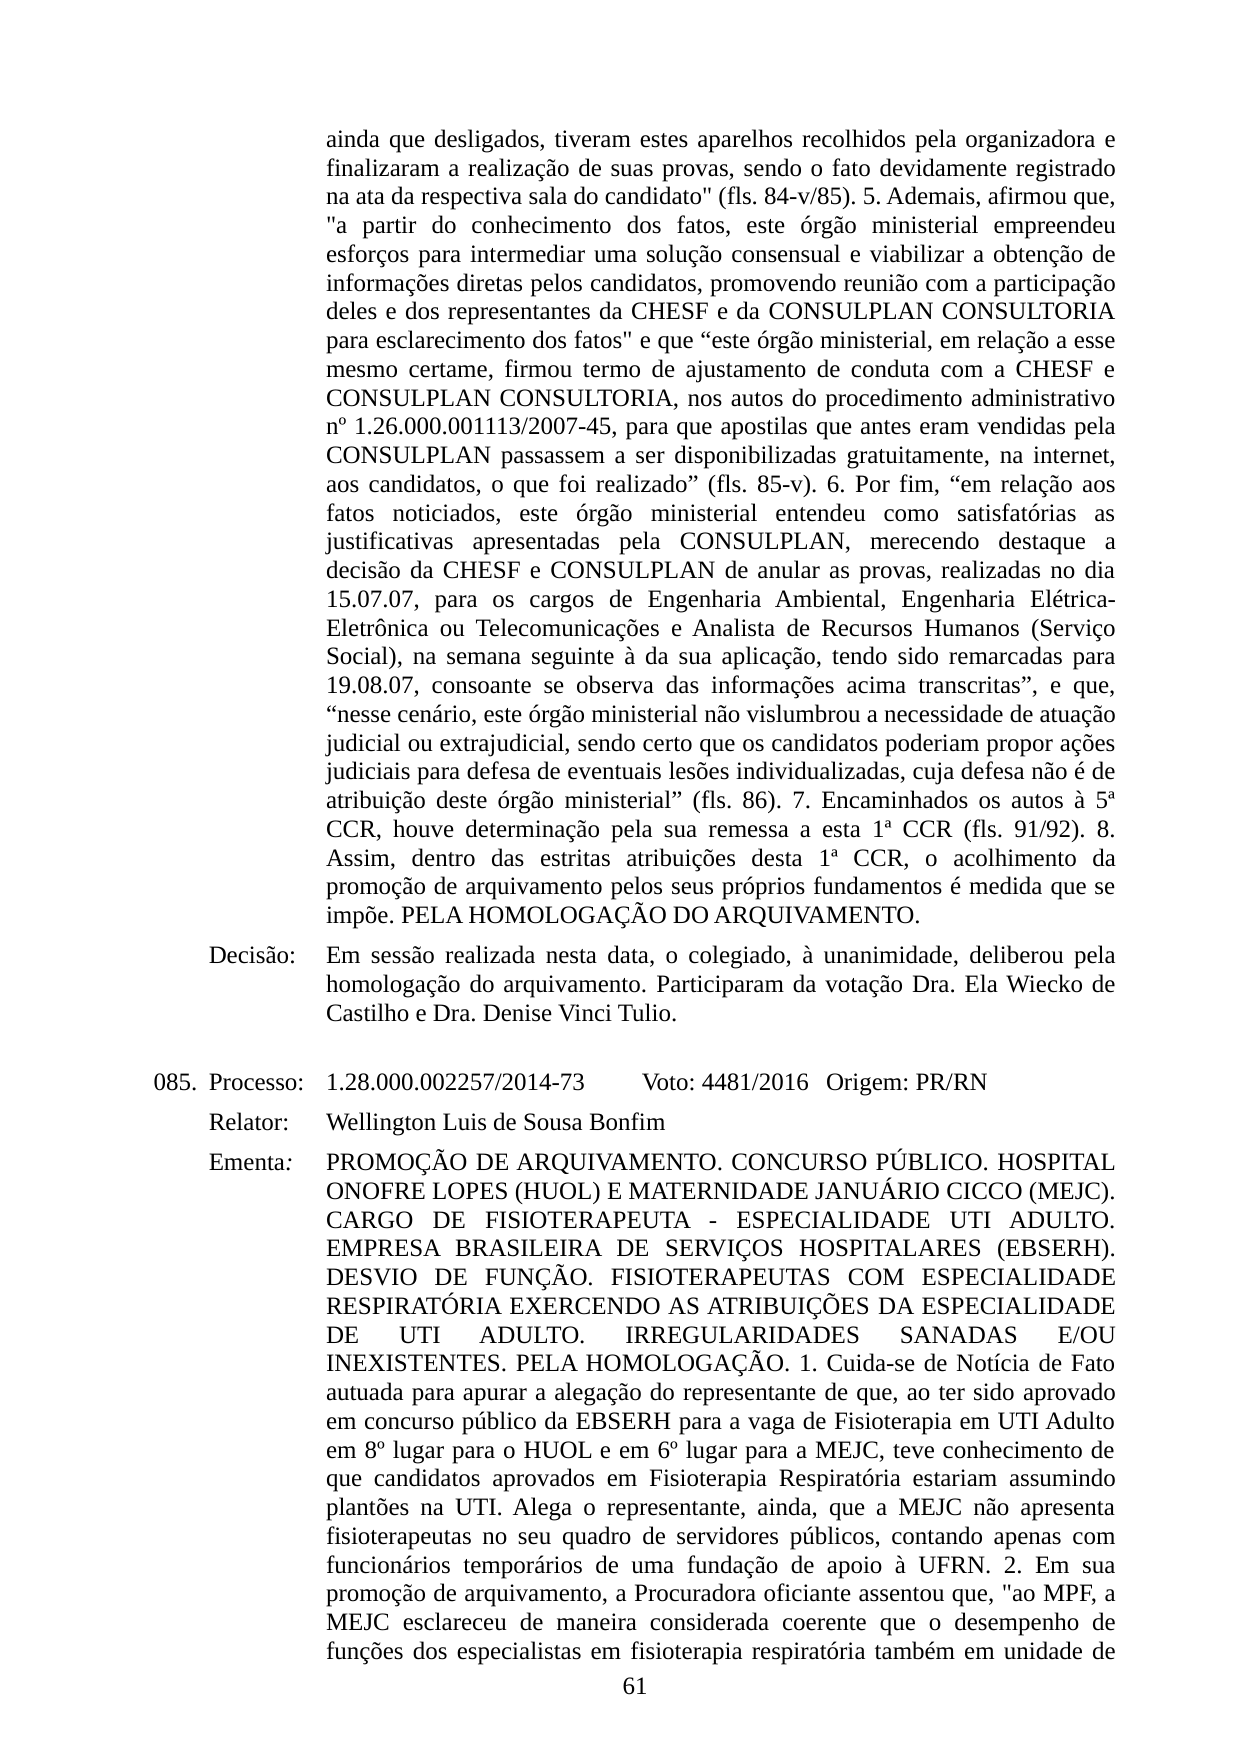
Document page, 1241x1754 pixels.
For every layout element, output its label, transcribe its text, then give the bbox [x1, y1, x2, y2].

table_cell [203, 118, 320, 934]
table_cell Relator: [203, 1101, 320, 1141]
table_cell ainda que desligados, tiveram estes aparelhos recolhidos pela organizadora e finalizaram a realização de suas provas, sendo o fato devidamente registrado na ata da respectiva sala do candidato" (fls. 84-v/85). 5. Ademais, afirmou que, "a partir do conhecimento dos fatos, este órgão ministerial empreendeu esforços para intermediar uma solução consensual e viabilizar a obtenção de informações diretas pelos candidatos, promovendo reunião com a participação deles e dos representantes da CHESF e da CONSULPLAN CONSULTORIA para esclarecimento dos fatos" e que “este órgão ministerial, em relação a esse mesmo certame, firmou termo de ajustamento de conduta com a CHESF e CONSULPLAN CONSULTORIA, nos autos do procedimento administrativo nº 1.26.000.001113/2007-45, para que apostilas que antes eram vendidas pela CONSULPLAN passassem a ser disponibilizadas gratuitamente, na internet, aos candidatos, o que foi realizado” (fls. 85-v). 6. Por fim, “em relação aos fatos noticiados, este órgão ministerial entendeu como satisfatórias as justificativas apresentadas pela CONSULPLAN, merecendo destaque a decisão da CHESF e CONSULPLAN de anular as provas, realizadas no dia 15.07.07, para os cargos de Engenharia Ambiental, Engenharia Elétrica-Eletrônica ou Telecomunicações e Analista de Recursos Humanos (Serviço Social), na semana seguinte à da sua aplicação, tendo sido remarcadas para 19.08.07, consoante se observa das informações acima transcritas”, e que, “nesse cenário, este órgão ministerial não vislumbrou a necessidade de atuação judicial ou extrajudicial, sendo certo que os candidatos poderiam propor ações judiciais para defesa de eventuais lesões individualizadas, cuja defesa não é de atribuição deste órgão ministerial” (fls. 86). 7. Encaminhados os autos à 5ª CCR, houve determinação pela sua remessa a esta 1ª CCR (fls. 91/92). 8. Assim, dentro das estritas atribuições desta 1ª CCR, o acolhimento da promoção de arquivamento pelos seus próprios fundamentos é medida que se impõe. PELA HOMOLOGAÇÃO DO ARQUIVAMENTO. [320, 118, 1122, 934]
table_header 1.28.000.002257/2014-73 [320, 1061, 636, 1101]
table_cell Wellington Luis de Sousa Bonfim [320, 1101, 1122, 1141]
table_header Processo: [203, 1061, 320, 1101]
table_header Origem: PR/RN [820, 1061, 1122, 1101]
table_cell Em sessão realizada nesta data, o colegiado, à unanimidade, deliberou pela homologação do arquivamento. Participaram da votação Dra. Ela Wiecko de Castilho e Dra. Denise Vinci Tulio. [320, 935, 1122, 1032]
table_cell [148, 935, 203, 1032]
table_cell Ementa: [203, 1141, 320, 1670]
table_cell Decisão: [203, 935, 320, 1032]
table_cell PROMOÇÃO DE ARQUIVAMENTO. CONCURSO PÚBLICO. HOSPITAL ONOFRE LOPES (HUOL) E MATERNIDADE JANUÁRIO CICCO (MEJC). CARGO DE FISIOTERAPEUTA - ESPECIALIDADE UTI ADULTO. EMPRESA BRASILEIRA DE SERVIÇOS HOSPITALARES (EBSERH). DESVIO DE FUNÇÃO. FISIOTERAPEUTAS COM ESPECIALIDADE RESPIRATÓRIA EXERCENDO AS ATRIBUIÇÕES DA ESPECIALIDADE DE UTI ADULTO. IRREGULARIDADES SANADAS E/OU INEXISTENTES. PELA HOMOLOGAÇÃO. 1. Cuida-se de Notícia de Fato autuada para apurar a alegação do representante de que, ao ter sido aprovado em concurso público da EBSERH para a vaga de Fisioterapia em UTI Adulto em 8º lugar para o HUOL e em 6º lugar para a MEJC, teve conhecimento de que candidatos aprovados em Fisioterapia Respiratória estariam assumindo plantões na UTI. Alega o representante, ainda, que a MEJC não apresenta fisioterapeutas no seu quadro de servidores públicos, contando apenas com funcionários temporários de uma fundação de apoio à UFRN. 2. Em sua promoção de arquivamento, a Procuradora oficiante assentou que, "ao MPF, a MEJC esclareceu de maneira considerada coerente que o desempenho de funções dos especialistas em fisioterapia respiratória também em unidade de [320, 1141, 1122, 1670]
table_cell [148, 1101, 203, 1141]
table_header 085. [148, 1061, 203, 1101]
table_cell [148, 1141, 203, 1670]
table_cell [148, 118, 203, 934]
table_header Voto: 4481/2016 [636, 1061, 820, 1101]
